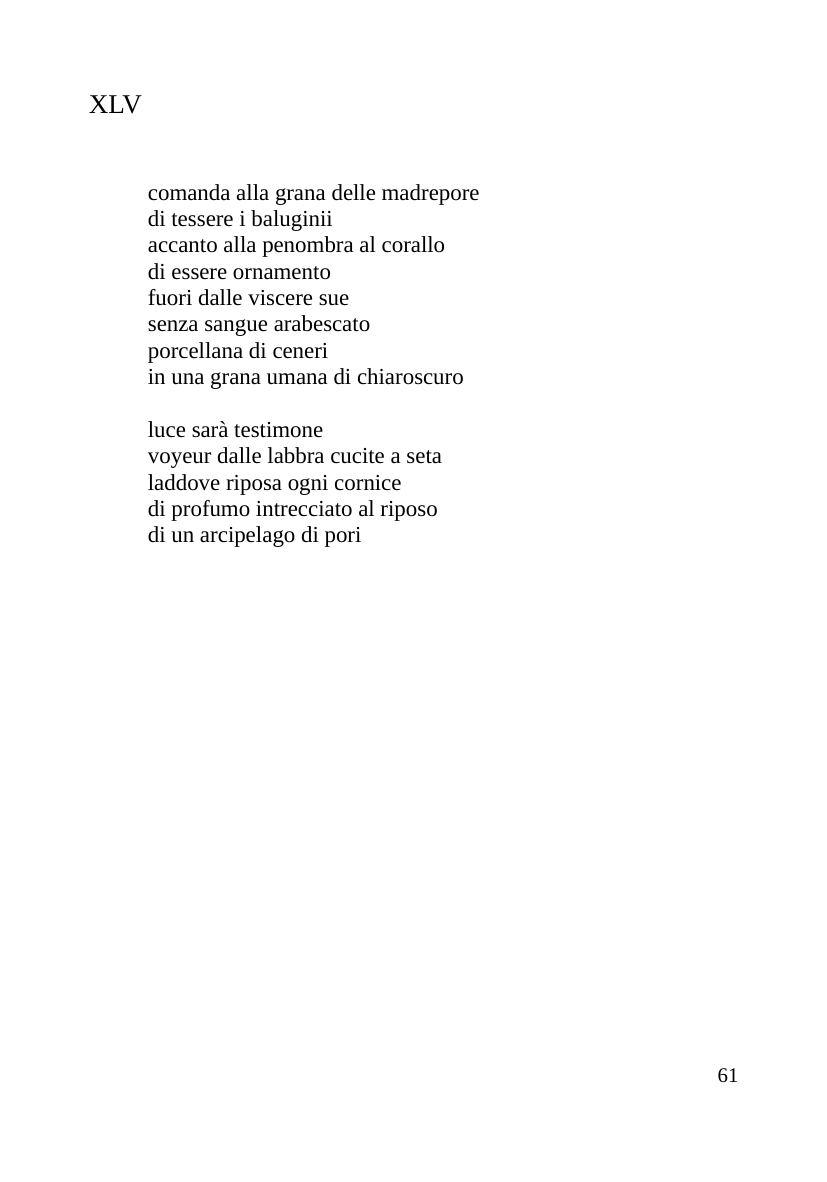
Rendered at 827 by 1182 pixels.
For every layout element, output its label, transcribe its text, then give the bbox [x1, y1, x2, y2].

text comanda alla grana delle madrepore [148, 179, 738, 205]
text voyeur dalle labbra cucite a seta [148, 442, 738, 469]
text XLV [88, 88, 738, 120]
text laddove riposa ogni cornice [148, 469, 738, 495]
text di essere ornamento [148, 258, 738, 284]
text di tessere i baluginii [148, 205, 738, 231]
text porcellana di ceneri [148, 337, 738, 363]
text di profumo intrecciato al riposo [148, 495, 738, 521]
text di un arcipelago di pori [148, 521, 738, 548]
text senza sangue arabescato [148, 311, 738, 337]
text fuori dalle viscere sue [148, 284, 738, 311]
text accanto alla penombra al corallo [148, 231, 738, 258]
text luce sarà testimone [148, 416, 738, 442]
text in una grana umana di chiaroscuro [148, 363, 738, 389]
